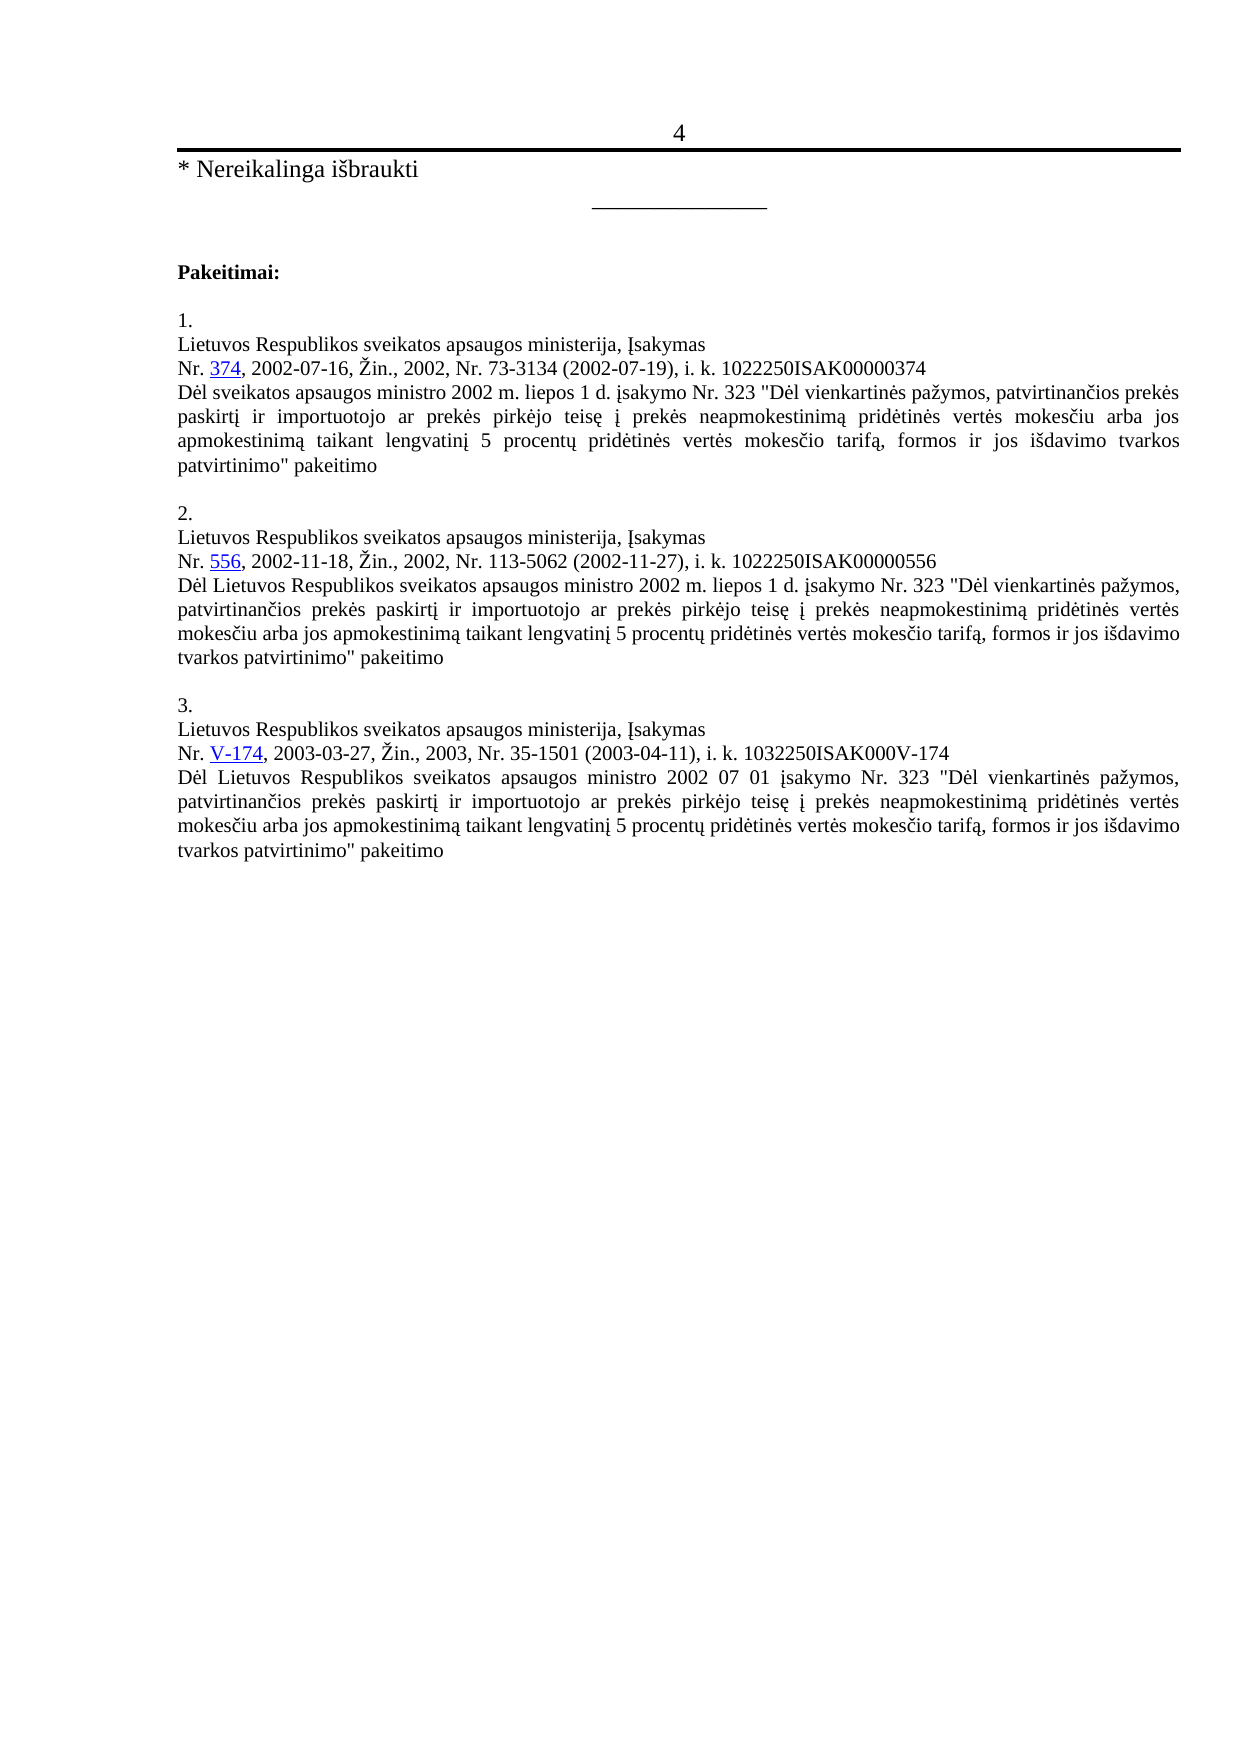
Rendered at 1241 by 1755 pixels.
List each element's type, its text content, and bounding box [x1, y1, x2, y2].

text 1. [177, 308, 1181, 332]
text Dėl Lietuvos Respublikos sveikatos apsaugos ministro 2002 07 01 įsakymo Nr. 323 "Dėl vienkartinės pažymos, patvirtinančios prekės paskirtį ir importuotojo ar prekės pirkėjo teisę į prekės neapmokestinimą pridėtinės vertės mokesčiu arba jos apmokestinimą taikant lengvatinį 5 procentų pridėtinės vertės mokesčio tarifą, formos ir jos išdavimo tvarkos patvirtinimo" pakeitimo [177, 765, 1181, 862]
text Lietuvos Respublikos sveikatos apsaugos ministerija, Įsakymas [177, 332, 1181, 356]
text ______________ [177, 183, 1181, 212]
text Lietuvos Respublikos sveikatos apsaugos ministerija, Įsakymas [177, 525, 1181, 549]
text Nr. 556, 2002-11-18, Žin., 2002, Nr. 113-5062 (2002-11-27), i. k. 1022250ISAK00000556 [177, 549, 1181, 573]
text Nr. 374, 2002-07-16, Žin., 2002, Nr. 73-3134 (2002-07-19), i. k. 1022250ISAK00000374 [177, 356, 1181, 380]
text 3. [177, 693, 1181, 717]
text Lietuvos Respublikos sveikatos apsaugos ministerija, Įsakymas [177, 717, 1181, 741]
text 2. [177, 501, 1181, 525]
text Dėl Lietuvos Respublikos sveikatos apsaugos ministro 2002 m. liepos 1 d. įsakymo Nr. 323 "Dėl vienkartinės pažymos, patvirtinančios prekės paskirtį ir importuotojo ar prekės pirkėjo teisę į prekės neapmokestinimą pridėtinės vertės mokesčiu arba jos apmokestinimą taikant lengvatinį 5 procentų pridėtinės vertės mokesčio tarifą, formos ir jos išdavimo tvarkos patvirtinimo" pakeitimo [177, 573, 1181, 669]
text * Nereikalinga išbraukti [177, 152, 1181, 183]
text Pakeitimai: [177, 260, 1181, 284]
text Dėl sveikatos apsaugos ministro 2002 m. liepos 1 d. įsakymo Nr. 323 "Dėl vienkartinės pažymos, patvirtinančios prekės paskirtį ir importuotojo ar prekės pirkėjo teisę į prekės neapmokestinimą pridėtinės vertės mokesčiu arba jos apmokestinimą taikant lengvatinį 5 procentų pridėtinės vertės mokesčio tarifą, formos ir jos išdavimo tvarkos patvirtinimo" pakeitimo [177, 380, 1181, 477]
text Nr. V-174, 2003-03-27, Žin., 2003, Nr. 35-1501 (2003-04-11), i. k. 1032250ISAK000V-174 [177, 741, 1181, 765]
